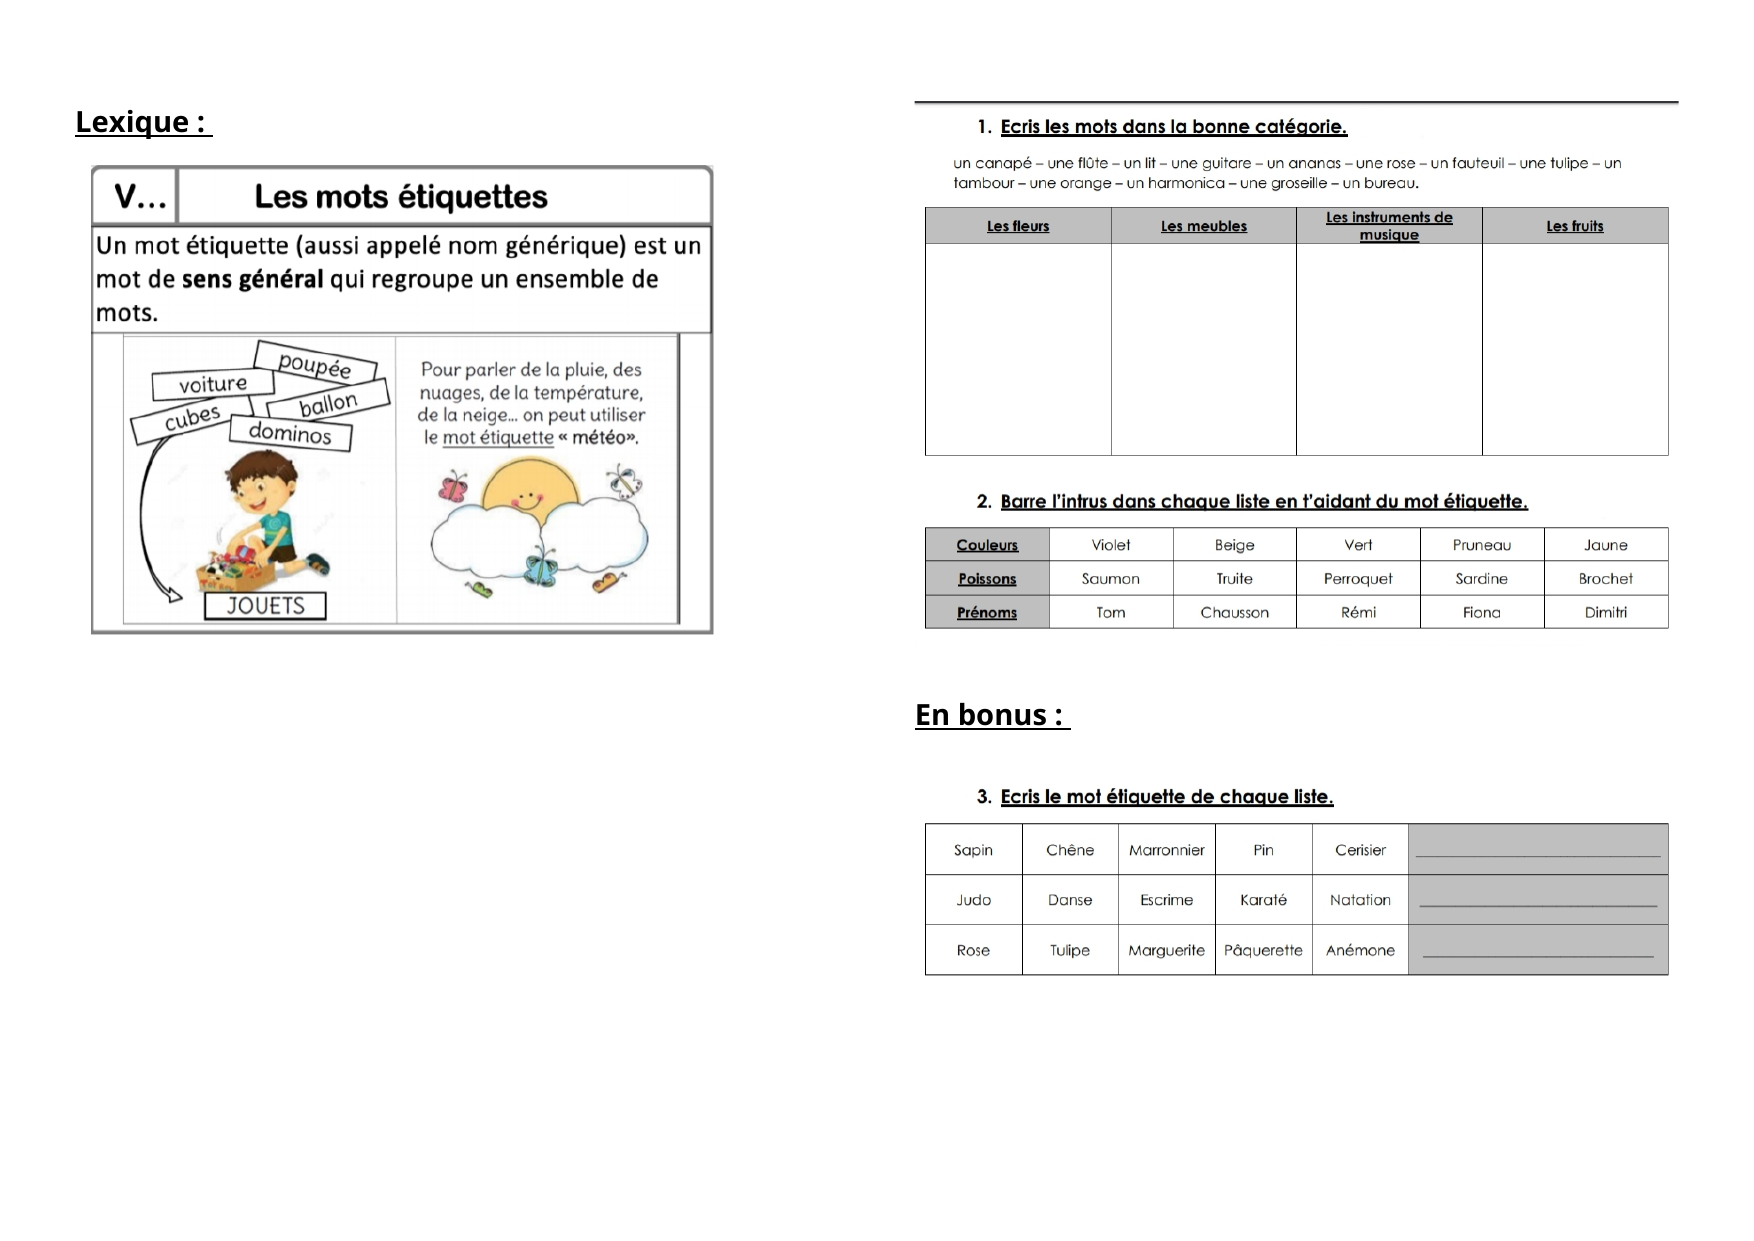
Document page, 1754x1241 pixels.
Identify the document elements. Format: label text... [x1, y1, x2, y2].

picture [75, 147, 729, 641]
picture [914, 101, 1679, 646]
picture [914, 785, 1679, 988]
text Lexique : [75, 101, 839, 141]
text En bonus : [914, 694, 1679, 734]
